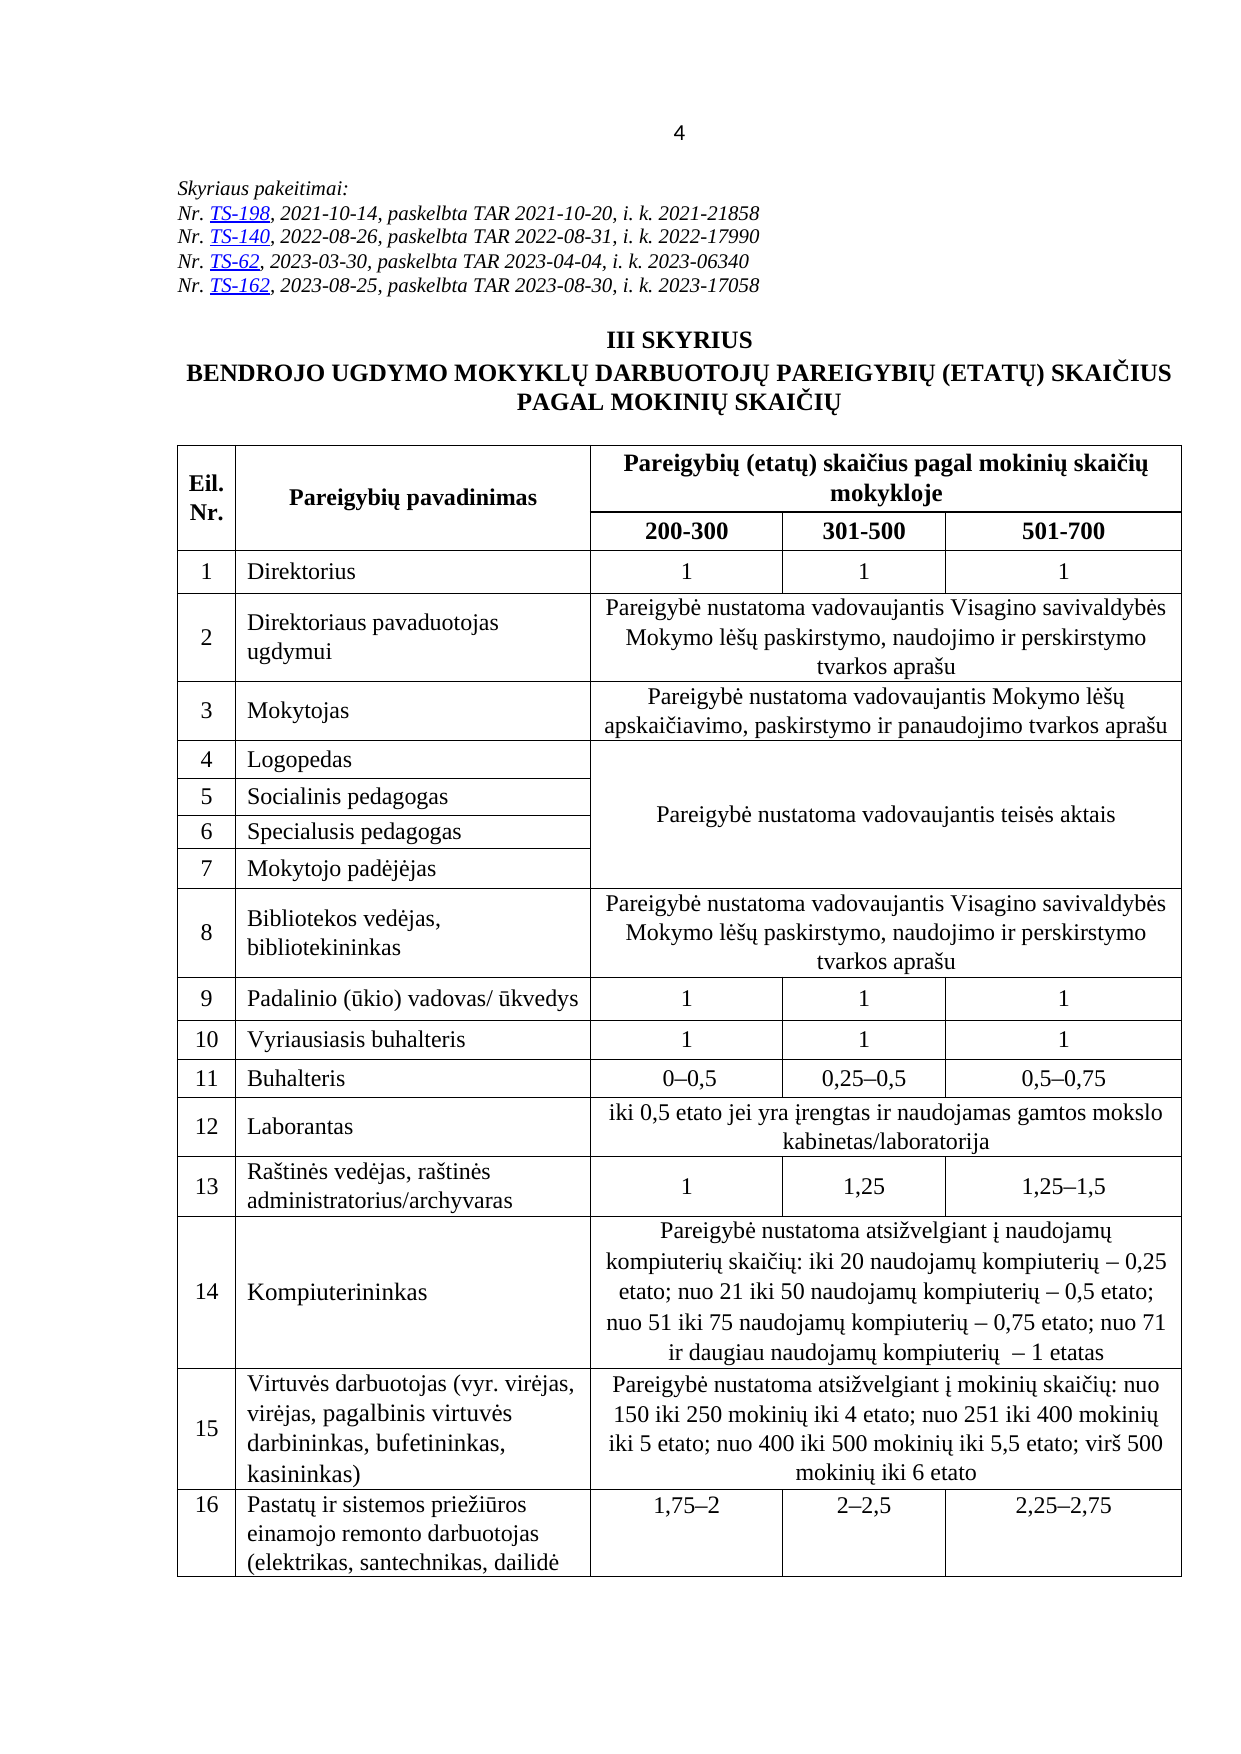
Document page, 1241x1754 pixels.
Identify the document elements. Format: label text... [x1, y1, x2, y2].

table_cell 1 [946, 551, 1181, 592]
table_cell iki 0,5 etato jei yra įrengtas ir naudojamas gamtos mokslo kabinetas/laboratorija [591, 1098, 1181, 1156]
table_cell 0–0,5 [591, 1060, 782, 1097]
table_cell Socialinis pedagogas [236, 779, 590, 815]
table_cell 14 [178, 1217, 235, 1367]
text BENDROJO UGDYMO MOKYKLŲ DARBUOTOJŲ PAREIGYBIŲ (ETATŲ) SKAIČIUS PAGAL MOKINIŲ SKAIČIŲ [177, 358, 1181, 416]
table_cell Kompiuterininkas [236, 1217, 590, 1367]
table_cell 7 [178, 849, 235, 888]
table_cell Pareigybė nustatoma vadovaujantis Mokymo lėšų apskaičiavimo, paskirstymo ir panaudojimo tvarkos aprašu [591, 682, 1181, 740]
table_cell 11 [178, 1060, 235, 1097]
table_cell Pareigybė nustatoma vadovaujantis teisės aktais [591, 741, 1181, 888]
table_cell 1,75–2 [591, 1490, 782, 1576]
text Nr. TS-198, 2021-10-14, paskelbta TAR 2021-10-20, i. k. 2021-21858 [177, 200, 1181, 224]
table_cell 0,25–0,5 [783, 1060, 945, 1097]
table_cell 2–2,5 [783, 1490, 945, 1576]
table_cell 1 [783, 1021, 945, 1058]
table_cell 1 [178, 551, 235, 592]
table_cell 1 [946, 978, 1181, 1020]
table_cell 2,25–2,75 [946, 1490, 1181, 1576]
table_cell 2 [178, 594, 235, 681]
table_header Eil. Nr. [178, 446, 235, 550]
table_cell Mokytojo padėjėjas [236, 849, 590, 888]
table_cell 1,25–1,5 [946, 1157, 1181, 1216]
text Skyriaus pakeitimai: [177, 176, 1181, 200]
table_cell Specialusis pedagogas [236, 816, 590, 848]
table_cell 1 [946, 1021, 1181, 1058]
table_cell Pareigybė nustatoma vadovaujantis Visagino savivaldybės Mokymo lėšų paskirstymo, naudojimo ir perskirstymo tvarkos aprašu [591, 889, 1181, 977]
table_cell 1 [591, 551, 782, 592]
table_cell Padalinio (ūkio) vadovas/ ūkvedys [236, 978, 590, 1020]
table_cell Pareigybė nustatoma atsižvelgiant į naudojamų kompiuterių skaičių: iki 20 naudojamų kompiuterių – 0,25 etato; nuo 21 iki 50 naudojamų kompiuterių – 0,5 etato; nuo 51 iki 75 naudojamų kompiuterių – 0,75 etato; nuo 71 ir daugiau naudojamų kompiuterių – 1 etatas [591, 1217, 1181, 1367]
table_cell 1 [783, 978, 945, 1020]
table_cell Pastatų ir sistemos priežiūros einamojo remonto darbuotojas (elektrikas, santechnikas, dailidė [236, 1490, 590, 1576]
table_cell Direktoriaus pavaduotojas ugdymui [236, 594, 590, 681]
table_cell 12 [178, 1098, 235, 1156]
table_cell Direktorius [236, 551, 590, 592]
table_cell 10 [178, 1021, 235, 1058]
table_cell 1 [591, 978, 782, 1020]
table_cell 301-500 [783, 513, 945, 550]
table_cell Pareigybė nustatoma vadovaujantis Visagino savivaldybės Mokymo lėšų paskirstymo, naudojimo ir perskirstymo tvarkos aprašu [591, 594, 1181, 681]
table_cell Buhalteris [236, 1060, 590, 1097]
text Nr. TS-140, 2022-08-26, paskelbta TAR 2022-08-31, i. k. 2022-17990 [177, 224, 1181, 248]
table_cell Pareigybė nustatoma atsižvelgiant į mokinių skaičių: nuo 150 iki 250 mokinių iki 4 etato; nuo 251 iki 400 mokinių iki 5 etato; nuo 400 iki 500 mokinių iki 5,5 etato; virš 500 mokinių iki 6 etato [591, 1369, 1181, 1489]
table_cell 5 [178, 779, 235, 815]
table_cell Mokytojas [236, 682, 590, 740]
table_cell 6 [178, 816, 235, 848]
table_cell 9 [178, 978, 235, 1020]
table_cell 0,5–0,75 [946, 1060, 1181, 1097]
text Nr. TS-162, 2023-08-25, paskelbta TAR 2023-08-30, i. k. 2023-17058 [177, 273, 1181, 297]
table_cell 3 [178, 682, 235, 740]
table_cell Laborantas [236, 1098, 590, 1156]
table_cell 1 [591, 1157, 782, 1216]
table_cell 16 [178, 1490, 235, 1576]
table_cell 501-700 [946, 513, 1181, 550]
table_cell Bibliotekos vedėjas, bibliotekininkas [236, 889, 590, 977]
text III SKYRIUS [177, 325, 1181, 354]
table_cell 4 [178, 741, 235, 778]
table_cell 15 [178, 1369, 235, 1489]
table_cell 200-300 [591, 513, 782, 550]
table_cell 13 [178, 1157, 235, 1216]
table_header Pareigybių pavadinimas [236, 446, 590, 550]
table_cell Virtuvės darbuotojas (vyr. virėjas, virėjas, pagalbinis virtuvės darbininkas, bufetininkas, kasininkas) [236, 1369, 590, 1489]
table_cell 1 [783, 551, 945, 592]
table_cell Logopedas [236, 741, 590, 778]
text Nr. TS-62, 2023-03-30, paskelbta TAR 2023-04-04, i. k. 2023-06340 [177, 248, 1181, 273]
table_cell 1 [591, 1021, 782, 1058]
table_cell Raštinės vedėjas, raštinės administratorius/archyvaras [236, 1157, 590, 1216]
table_header Pareigybių (etatų) skaičius pagal mokinių skaičių mokykloje [591, 446, 1181, 511]
table_cell 8 [178, 889, 235, 977]
table_cell 1,25 [783, 1157, 945, 1216]
table_cell Vyriausiasis buhalteris [236, 1021, 590, 1058]
